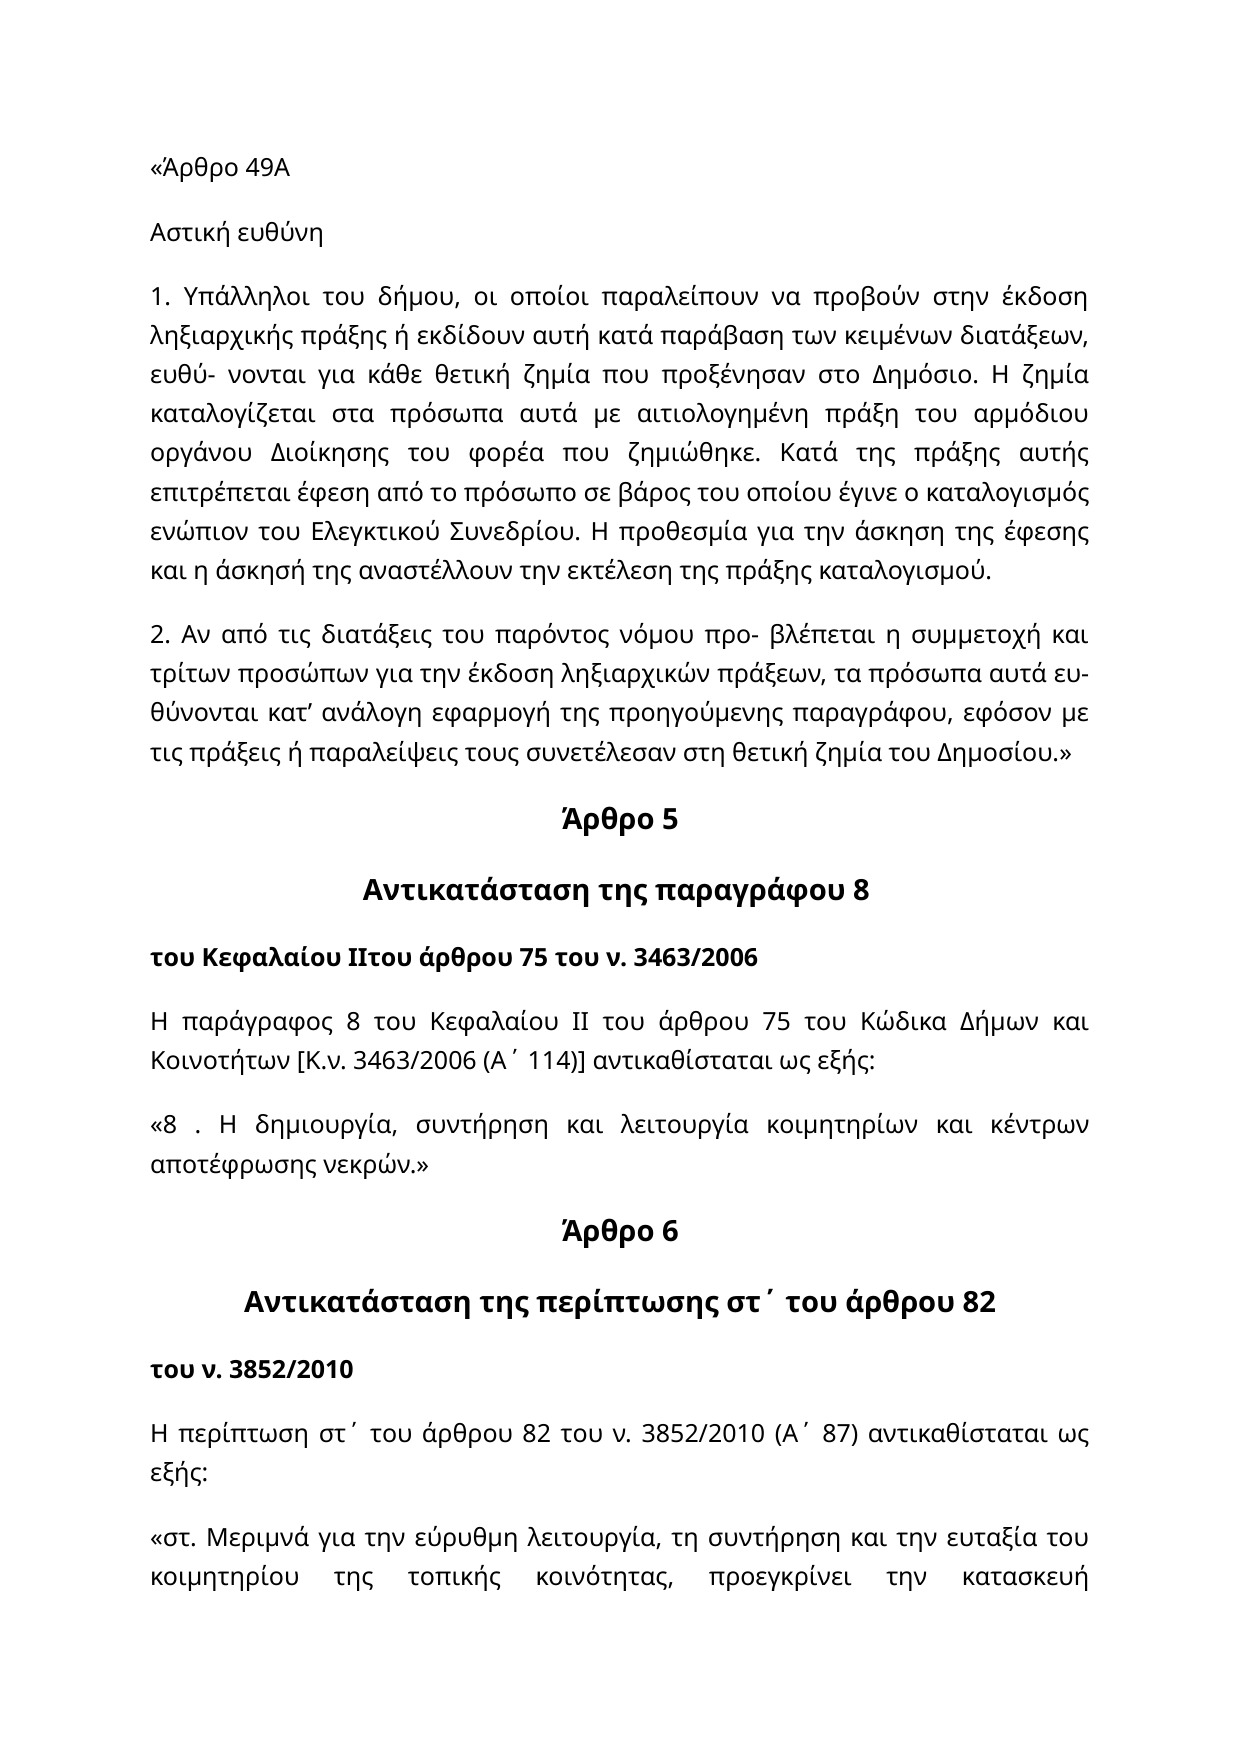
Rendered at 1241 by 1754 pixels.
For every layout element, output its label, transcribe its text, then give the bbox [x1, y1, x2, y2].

subtitle Αντικατάσταση της περίπτωσης στ΄ του άρθρου 82 [150, 1281, 1090, 1321]
text «Άρθρο 49Α [150, 150, 1090, 184]
subtitle Αντικατάσταση της παραγράφου 8 [150, 869, 1090, 909]
text 2. Αν από τις διατάξεις του παρόντος νόμου προ- βλέπεται η συμμετοχή και τρίτων προσώπων για την έκδοση ληξιαρχικών πράξεων, τα πρόσωπα αυτά ευ- θύνονται κατ’ ανάλογη εφαρμογή της προηγούμενης παραγράφου, εφόσον με τις πράξεις ή παραλείψεις τους συνετέλεσαν στη θετική ζημία του Δημοσίου.» [150, 617, 1090, 768]
text Αστική ευθύνη [150, 214, 1090, 248]
text Η παράγραφος 8 του Κεφαλαίου ΙΙ του άρθρου 75 του Κώδικα Δήμων και Κοινοτήτων [Κ.ν. 3463/2006 (Α΄ 114)] αντικαθίσταται ως εξής: [150, 1004, 1090, 1077]
subtitle Άρθρο 6 [150, 1210, 1090, 1250]
text του ν. 3852/2010 [150, 1352, 1090, 1386]
subtitle Άρθρο 5 [150, 798, 1090, 838]
text «στ. Μεριμνά για την εύρυθμη λειτουργία, τη συντήρηση και την ευταξία του κοιμητηρίου της τοπικής κοινότητας, προεγκρίνει την κατασκευή [150, 1519, 1090, 1592]
text Η περίπτωση στ΄ του άρθρου 82 του ν. 3852/2010 (Α΄ 87) αντικαθίσταται ως εξής: [150, 1416, 1090, 1489]
text «8 . Η δημιουργία, συντήρηση και λειτουργία κοιμητηρίων και κέντρων αποτέφρωσης νεκρών.» [150, 1107, 1090, 1180]
text του Κεφαλαίου ΙΙτου άρθρου 75 του ν. 3463/2006 [150, 939, 1090, 974]
text 1. Υπάλληλοι του δήμου, οι οποίοι παραλείπουν να προβούν στην έκδοση ληξιαρχικής πράξης ή εκδίδουν αυτή κατά παράβαση των κειμένων διατάξεων, ευθύ- νονται για κάθε θετική ζημία που προξένησαν στο Δημόσιο. Η ζημία καταλογίζεται στα πρόσωπα αυτά με αιτιολογημένη πράξη του αρμόδιου οργάνου Διοίκησης του φορέα που ζημιώθηκε. Κατά της πράξης αυτής επιτρέπεται έφεση από το πρόσωπο σε βάρος του οποίου έγινε ο καταλογισμός ενώπιον του Ελεγκτικού Συνεδρίου. Η προθεσμία για την άσκηση της έφεσης και η άσκησή της αναστέλλουν την εκτέλεση της πράξης καταλογισμού. [150, 278, 1090, 587]
